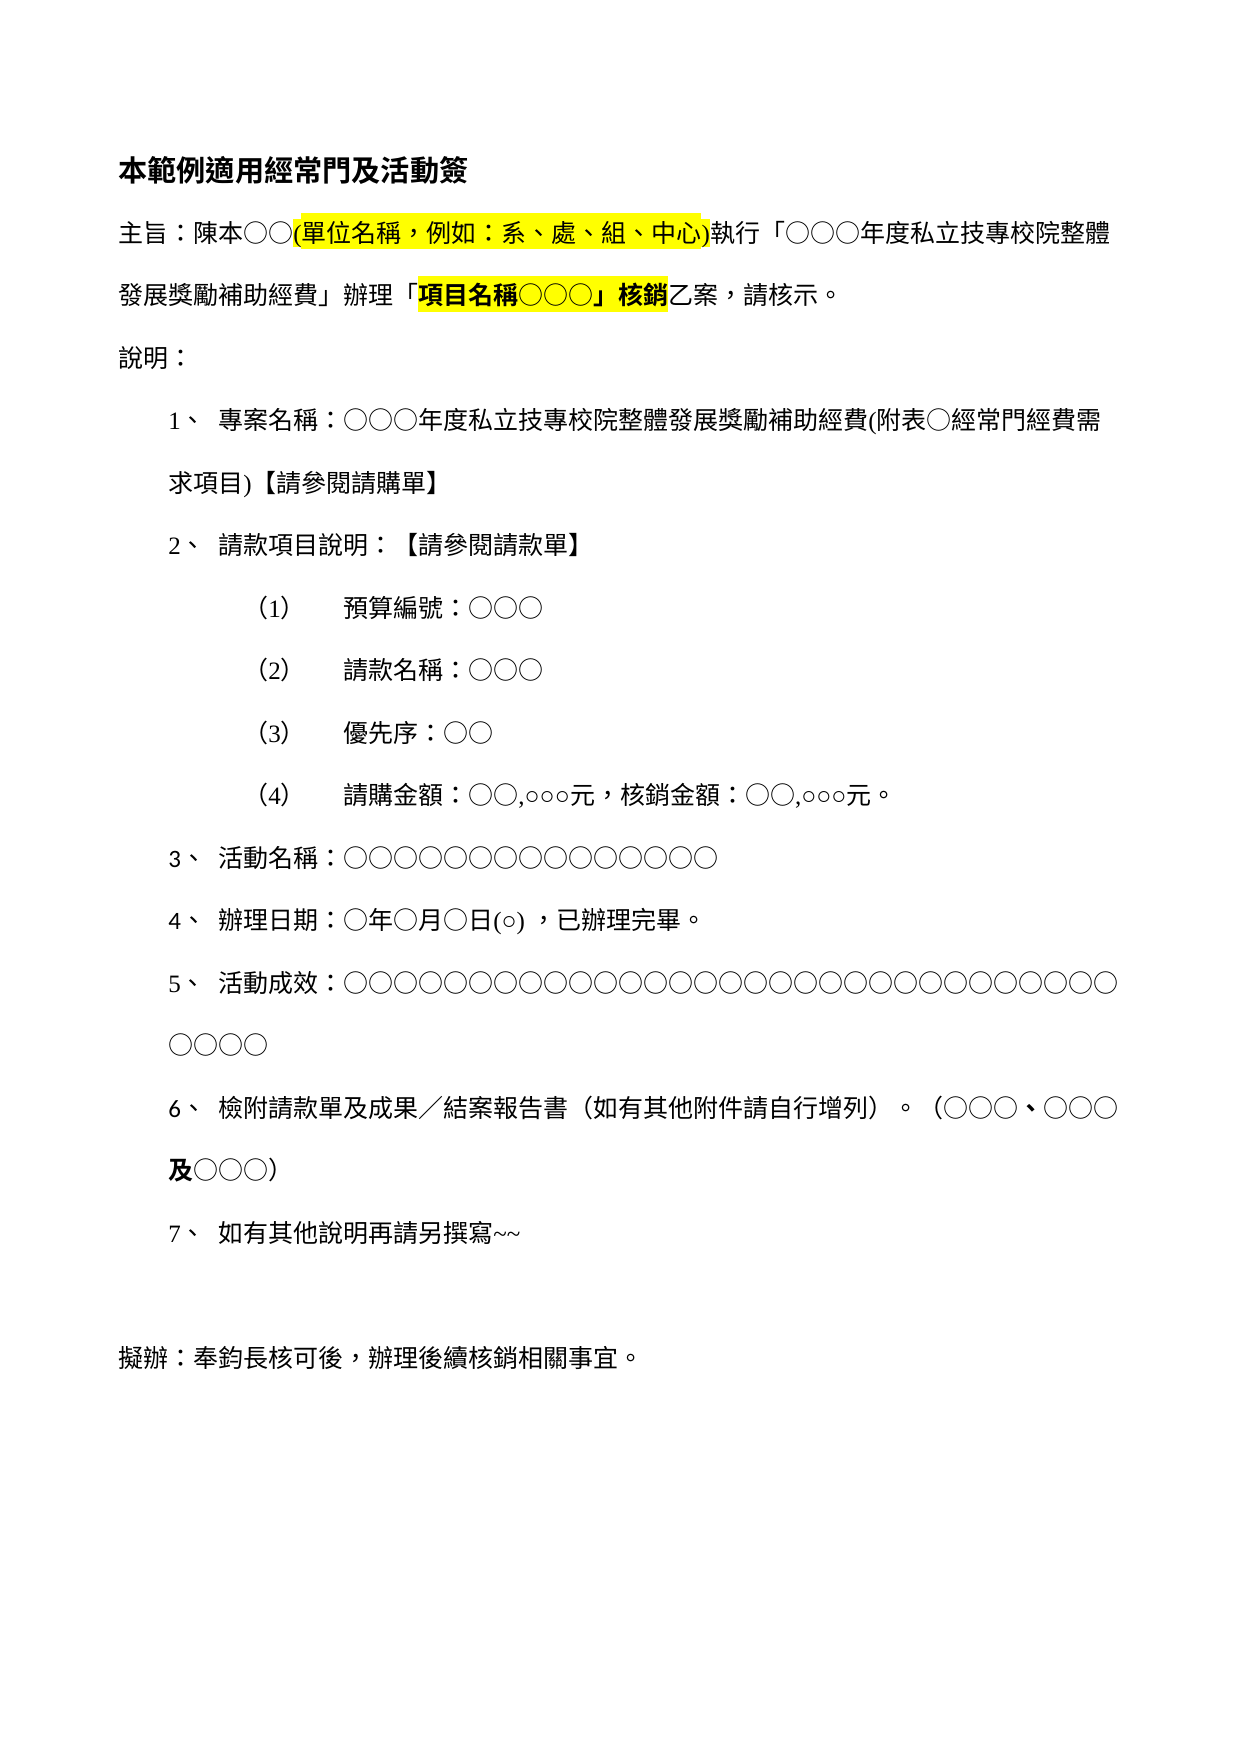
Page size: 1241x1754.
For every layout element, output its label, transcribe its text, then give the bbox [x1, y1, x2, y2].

text 擬辦：奉鈞長核可後，辦理後續核銷相關事宜。 [118, 1314, 1122, 1377]
list 請款項目說明：【請參閱請款單】 [168, 502, 1122, 564]
list 活動成效：○○○○○○○○○○○○○○○○○○○○○○○○○○○○○○○○○○○ [168, 939, 1122, 1064]
list 請款名稱：○○○ [243, 627, 1122, 689]
text 主旨：陳本○○(單位名稱，例如：系、處、組、中心)執行「○○○年度私立技專校院整體發展獎勵補助經費」辦理「項目名稱○○○」核銷乙案，請核示。 [118, 189, 1122, 314]
list 如有其他說明再請另撰寫~~ [168, 1189, 1122, 1252]
list 專案名稱：○○○年度私立技專校院整體發展獎勵補助經費(附表○經常門經費需求項目)【請參閱請購單】 [168, 377, 1122, 502]
list 優先序：○○ [243, 689, 1122, 752]
list 檢附請款單及成果／結案報告書（如有其他附件請自行增列）。（○○○、○○○及○○○） [168, 1064, 1122, 1189]
list 請購金額：○○,○○○元，核銷金額：○○,○○○元。 [243, 752, 1122, 814]
list 活動名稱：○○○○○○○○○○○○○○○ [168, 814, 1122, 877]
text 說明： [118, 314, 1122, 377]
list 辦理日期：○年○月○日(○) ，已辦理完畢。 [168, 877, 1122, 939]
text 本範例適用經常門及活動簽 [118, 127, 1122, 189]
list 預算編號：○○○ [243, 564, 1122, 627]
